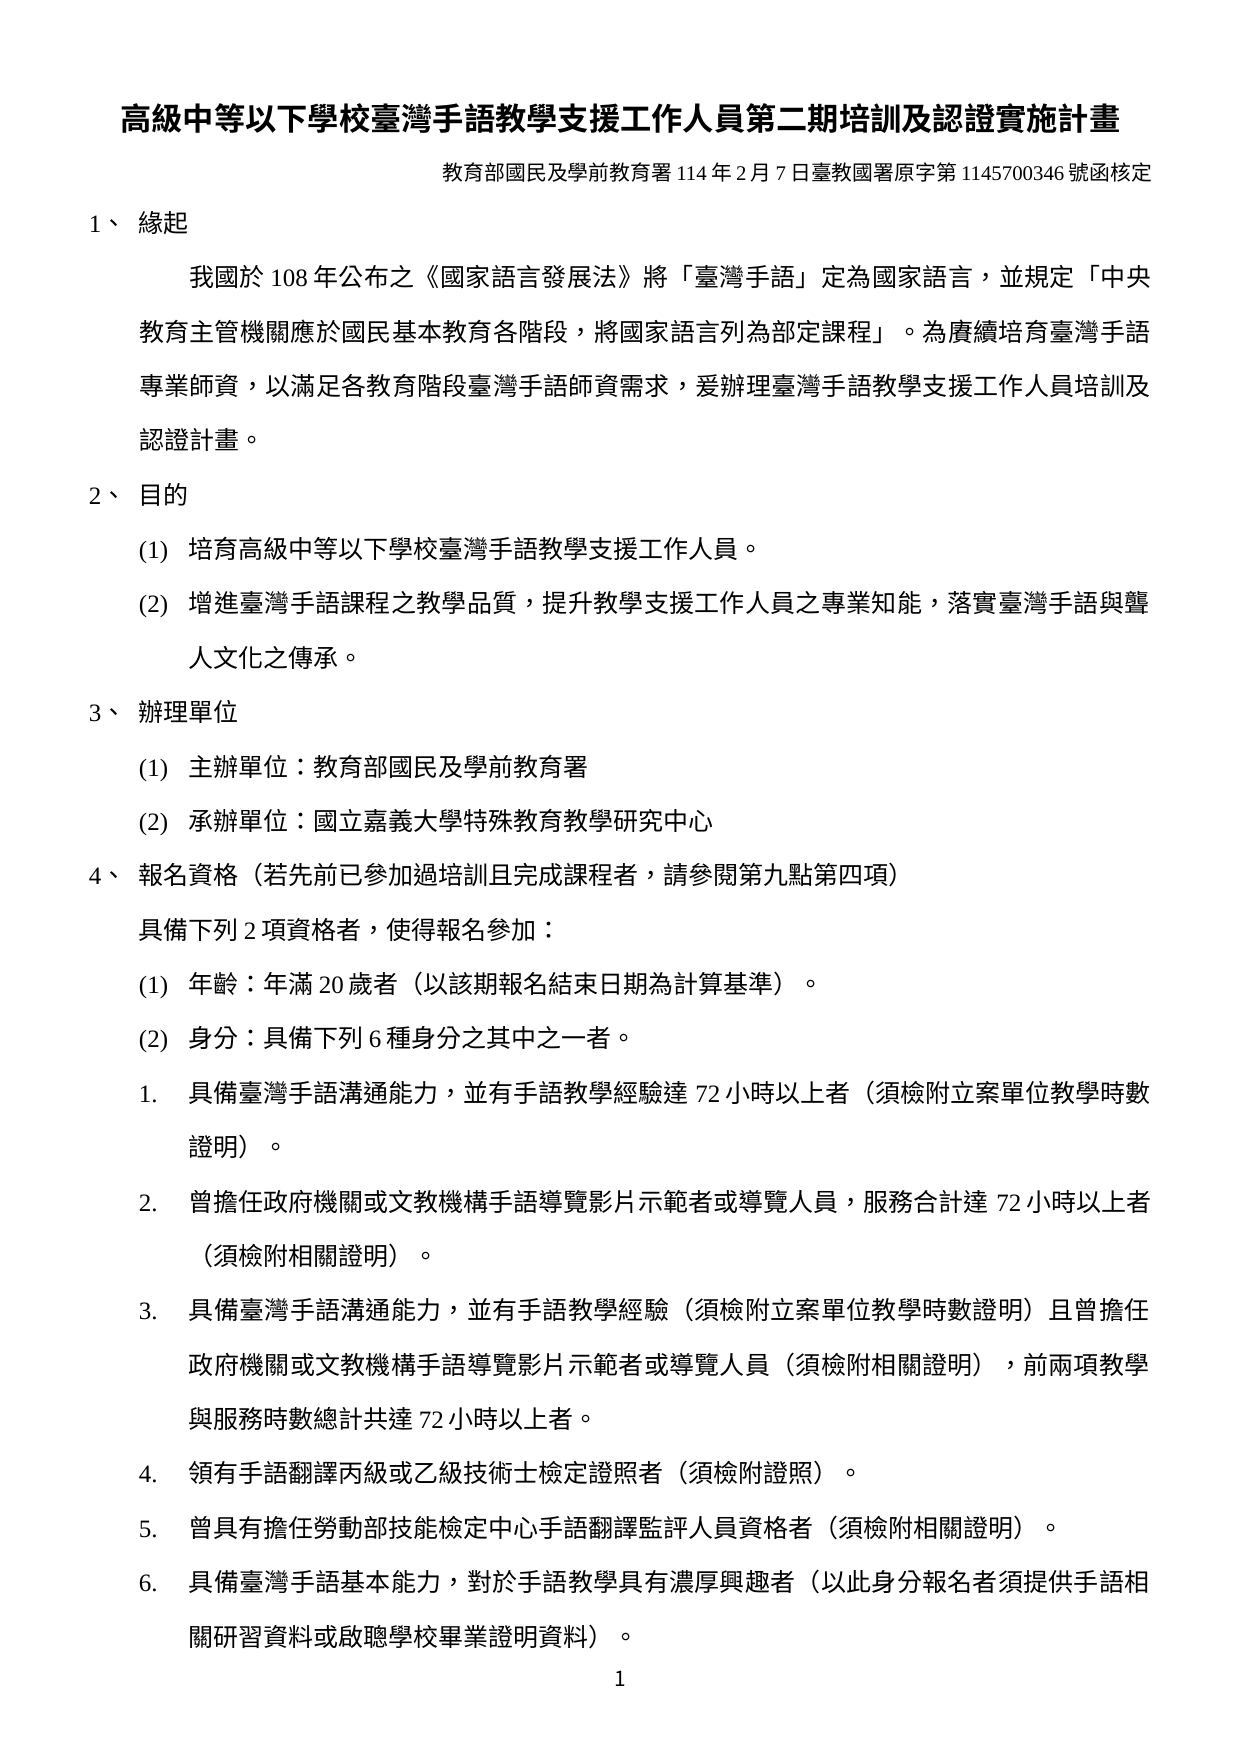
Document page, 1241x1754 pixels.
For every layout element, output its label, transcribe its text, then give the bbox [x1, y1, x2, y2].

list 具備臺灣手語溝通能力，並有手語教學經驗（須檢附立案單位教學時數證明）且曾擔任政府機關或文教機構手語導覽影片示範者或導覽人員（須檢附相關證明），前兩項教學與服務時數總計共達72小時以上者。 [139, 1291, 1152, 1436]
list 身分：具備下列6種身分之其中之一者。 [139, 1019, 1152, 1055]
list 年齡：年滿20歲者（以該期報名結束日期為計算基準）。 [139, 964, 1152, 1001]
list 培育高級中等以下學校臺灣手語教學支援工作人員。 [139, 529, 1152, 566]
text 具備下列2項資格者，使得報名參加： [139, 910, 1152, 946]
list 緣起 [89, 203, 1152, 239]
list 領有手語翻譯丙級或乙級技術士檢定證照者（須檢附證照）。 [139, 1454, 1152, 1490]
text 教育部國民及學前教育署114年2月7日臺教國署原字第1145700346號函核定 [89, 156, 1152, 187]
list 曾具有擔任勞動部技能檢定中心手語翻譯監評人員資格者（須檢附相關證明）。 [139, 1508, 1152, 1544]
list 主辦單位：教育部國民及學前教育署 [139, 747, 1152, 783]
text 我國於108年公布之《國家語言發展法》將「臺灣手語」定為國家語言，並規定「中央教育主管機關應於國民基本教育各階段，將國家語言列為部定課程」。為賡續培育臺灣手語專業師資，以滿足各教育階段臺灣手語師資需求，爰辦理臺灣手語教學支援工作人員培訓及認證計畫。 [139, 258, 1152, 457]
list 具備臺灣手語基本能力，對於手語教學具有濃厚興趣者（以此身分報名者須提供手語相關研習資料或啟聰學校畢業證明資料）。 [139, 1563, 1152, 1653]
list 辦理單位 [89, 693, 1152, 729]
list 報名資格（若先前已參加過培訓且完成課程者，請參閱第九點第四項） [89, 856, 1152, 892]
list 目的 [89, 475, 1152, 511]
list 具備臺灣手語溝通能力，並有手語教學經驗達72小時以上者（須檢附立案單位教學時數證明）。 [139, 1073, 1152, 1164]
list 承辦單位：國立嘉義大學特殊教育教學研究中心 [139, 801, 1152, 838]
text 高級中等以下學校臺灣手語教學支援工作人員第二期培訓及認證實施計畫 [89, 94, 1152, 140]
list 增進臺灣手語課程之教學品質，提升教學支援工作人員之專業知能，落實臺灣手語與聾人文化之傳承。 [139, 584, 1152, 674]
list 曾擔任政府機關或文教機構手語導覽影片示範者或導覽人員，服務合計達72小時以上者（須檢附相關證明）。 [139, 1182, 1152, 1273]
